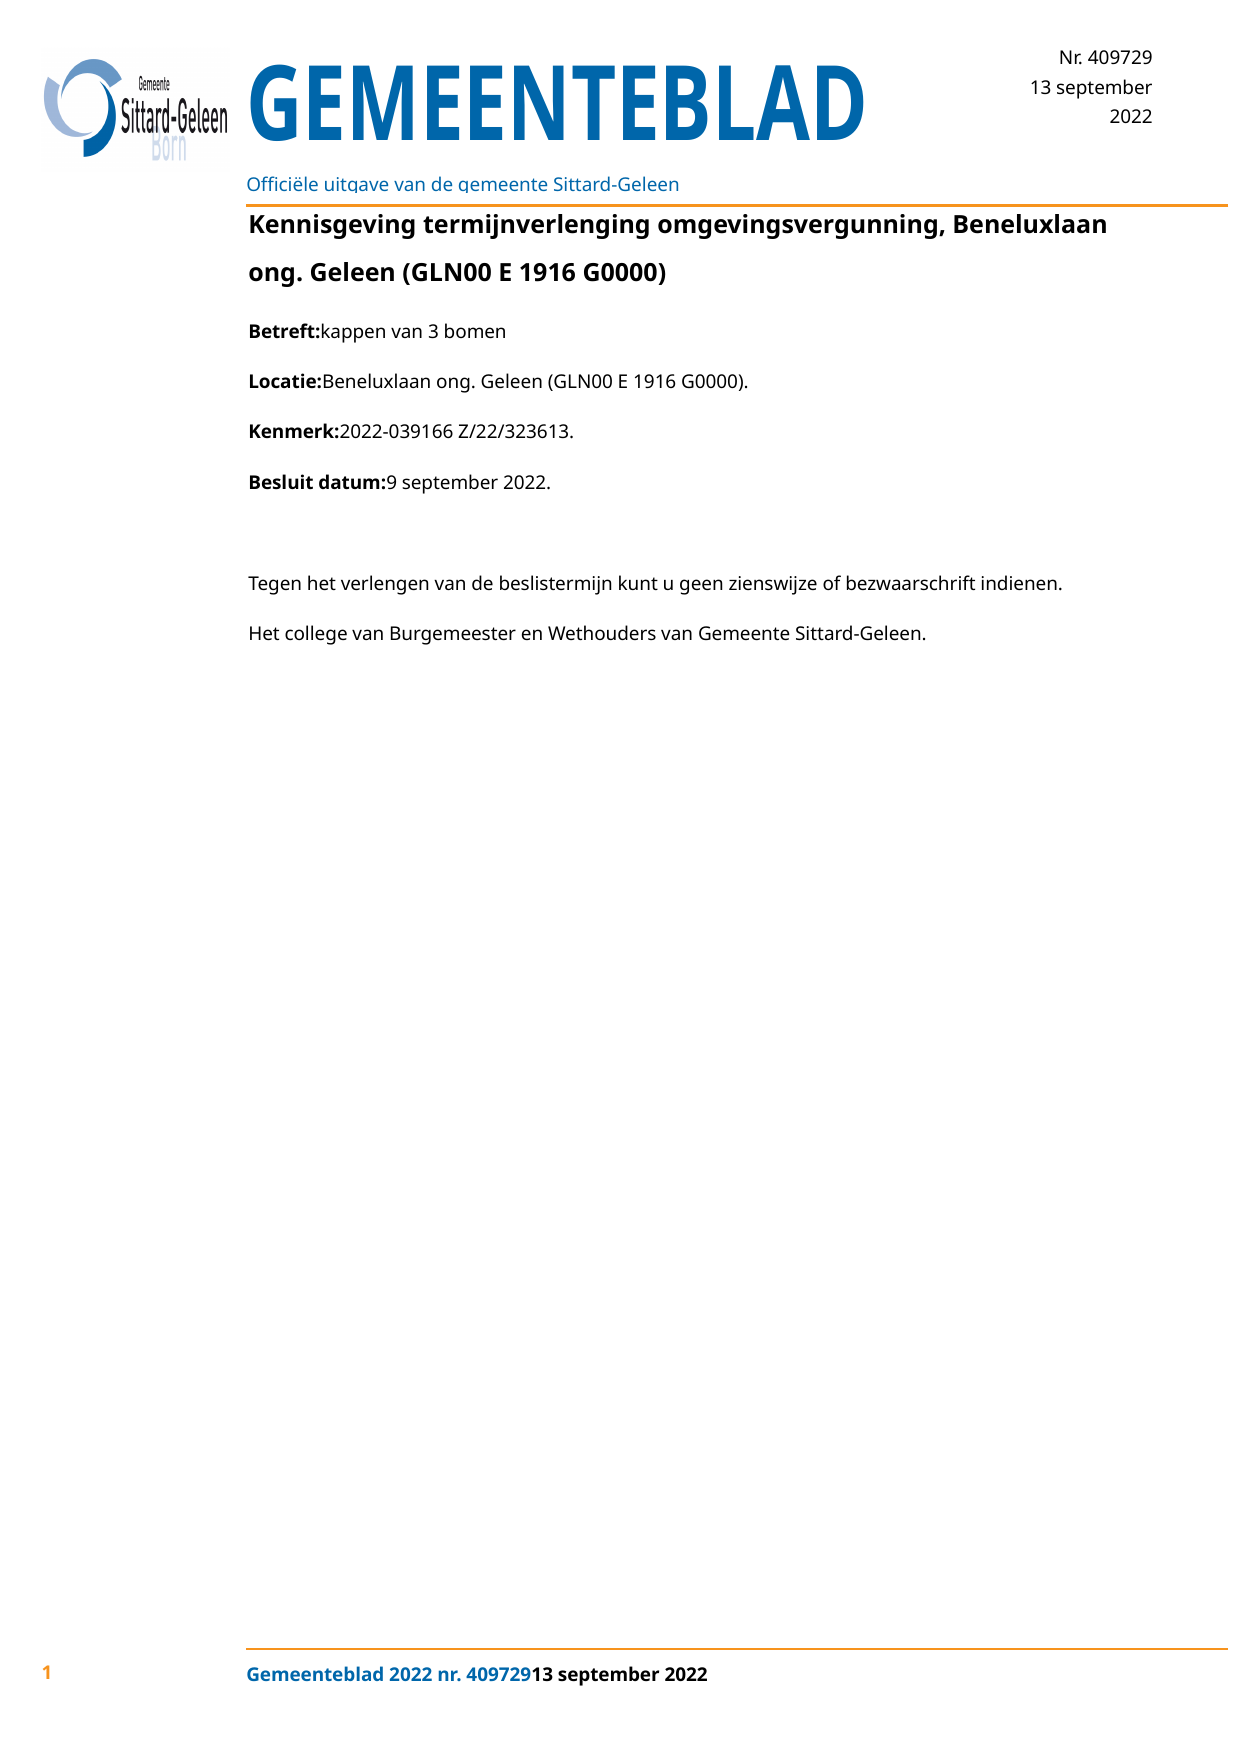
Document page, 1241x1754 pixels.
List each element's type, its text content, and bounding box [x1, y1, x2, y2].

text Het college van Burgemeester en Wethouders van Gemeente Sittard-Geleen. [248, 620, 1152, 646]
text Kennisgeving termijnverlenging omgevingsvergunning, Beneluxlaan ong. Geleen (GLN00 E 1916 G0000) [248, 207, 1152, 288]
text Kenmerk:2022-039166 Z/22/323613. [248, 419, 1152, 444]
picture [41, 47, 231, 172]
text Besluit datum:9 september 2022. [248, 469, 1152, 495]
text Betreft:kappen van 3 bomen [248, 318, 1152, 344]
text Locatie:Beneluxlaan ong. Geleen (GLN00 E 1916 G0000). [248, 368, 1152, 394]
text Tegen het verlengen van de beslistermijn kunt u geen zienswijze of bezwaarschrift indienen. [248, 570, 1152, 596]
